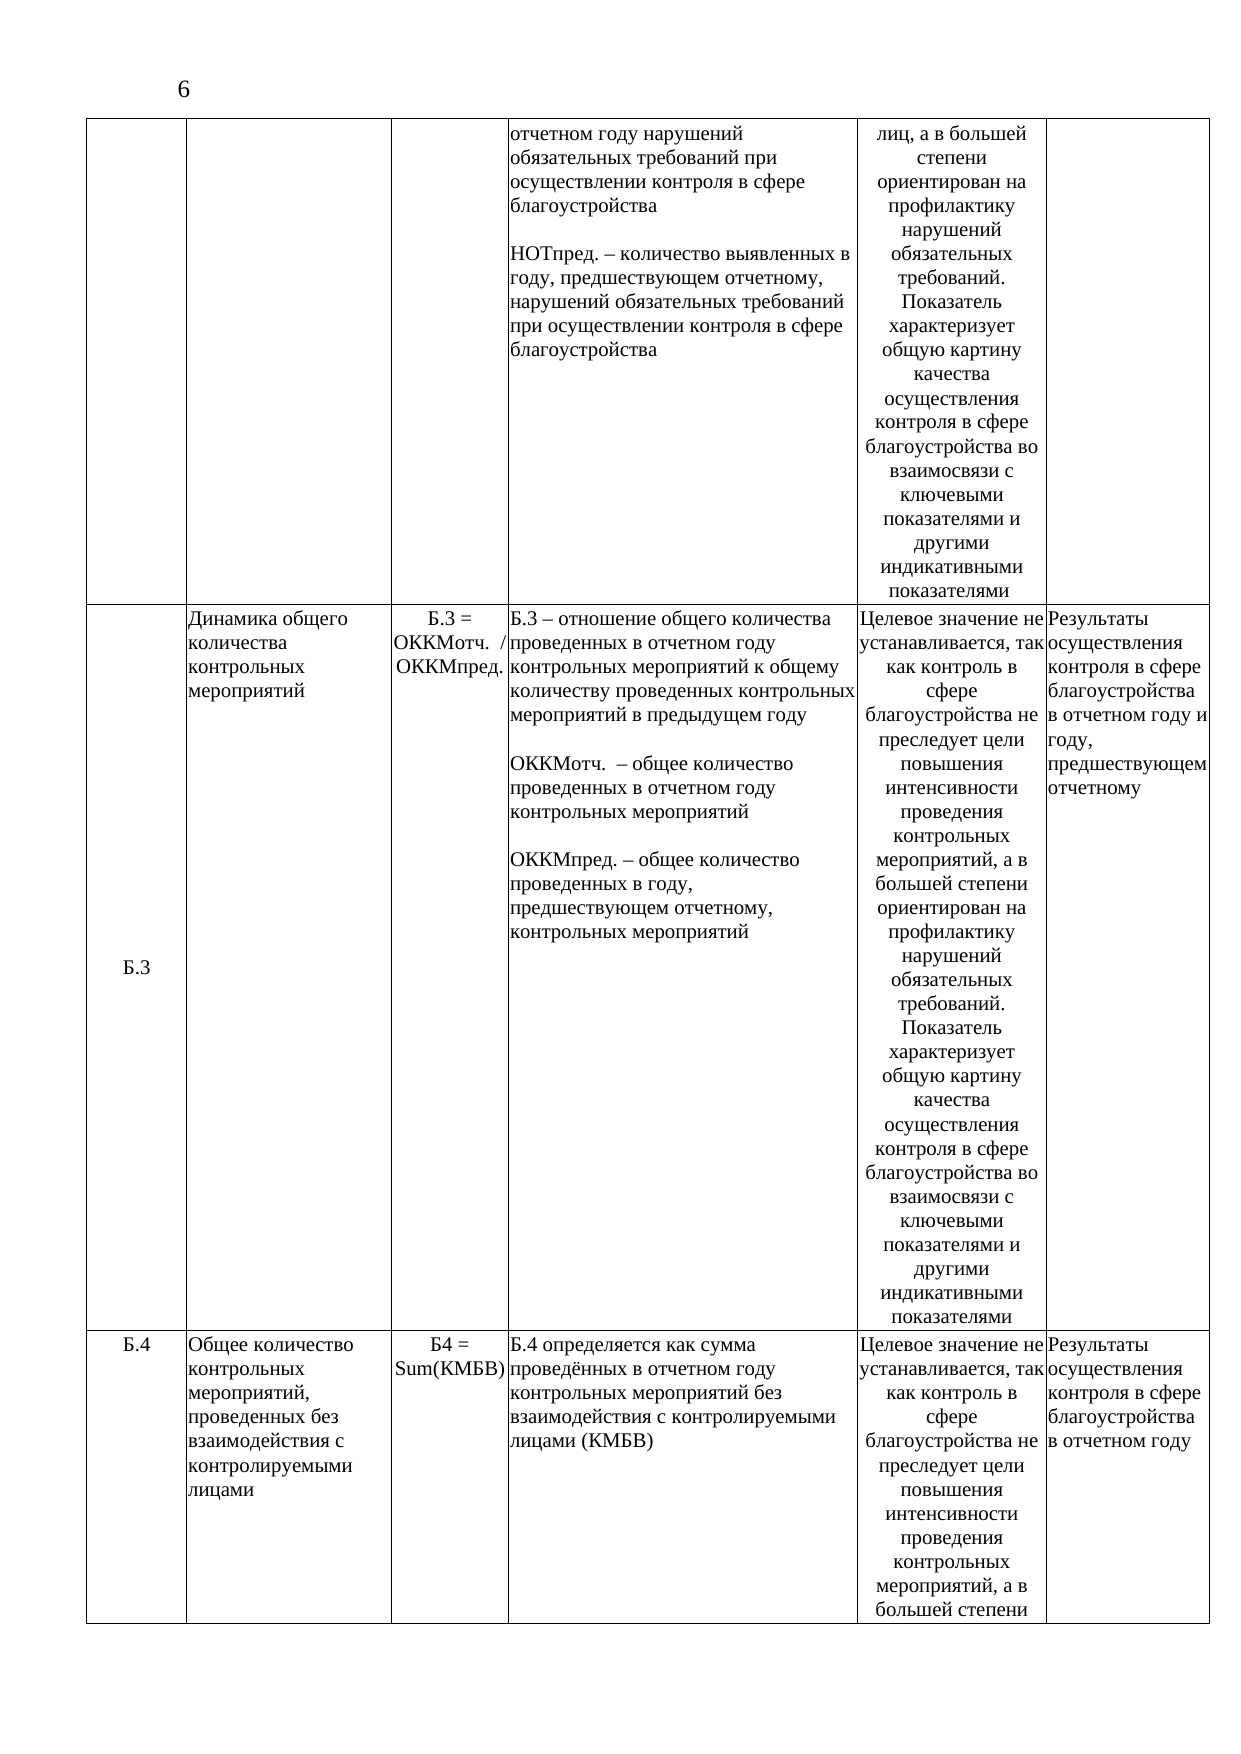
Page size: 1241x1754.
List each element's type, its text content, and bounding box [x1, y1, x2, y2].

table_cell Б.3 = ОККМотч. / ОККМпред. [392, 605, 508, 1329]
table_cell [187, 119, 391, 603]
table_cell Общее количество контрольных мероприятий, проведенных без взаимодействия с контролируемыми лицами [187, 1331, 391, 1622]
table_cell лиц, а в большей степени ориентирован на профилактику нарушений обязательных требований. Показатель характеризует общую картину качества осуществления контроля в сфере благоустройства во взаимосвязи с ключевыми показателями и другими индикативными показателями [858, 119, 1046, 603]
table_cell Б.3 – отношение общего количества проведенных в отчетном году контрольных мероприятий к общему количеству проведенных контрольных мероприятий в предыдущем году ОККМотч. – общее количество проведенных в отчетном году контрольных мероприятий ОККМпред. – общее количество проведенных в году, предшествующем отчетному, контрольных мероприятий [509, 605, 857, 1329]
table_cell Динамика общего количества контрольных мероприятий [187, 605, 391, 1329]
table_cell [1047, 119, 1209, 603]
table_cell отчетном году нарушений обязательных требований при осуществлении контроля в сфере благоустройства НОТпред. – количество выявленных в году, предшествующем отчетному, нарушений обязательных требований при осуществлении контроля в сфере благоустройства [509, 119, 857, 603]
table_cell Б4 = Sum(КМБВ) [392, 1331, 508, 1622]
table_cell Целевое значение не устанавливается, так как контроль в сфере благоустройства не преследует цели повышения интенсивности проведения контрольных мероприятий, а в большей степени [858, 1331, 1046, 1622]
table_cell Б.4 определяется как сумма проведённых в отчетном году контрольных мероприятий без взаимодействия с контролируемыми лицами (КМБВ) [509, 1331, 857, 1622]
table_cell [392, 119, 508, 603]
table_cell [87, 119, 186, 603]
table_cell Результаты осуществления контроля в сфере благоустройства в отчетном году и году, предшествующем отчетному [1047, 605, 1209, 1329]
table_cell Целевое значение не устанавливается, так как контроль в сфере благоустройства не преследует цели повышения интенсивности проведения контрольных мероприятий, а в большей степени ориентирован на профилактику нарушений обязательных требований. Показатель характеризует общую картину качества осуществления контроля в сфере благоустройства во взаимосвязи с ключевыми показателями и другими индикативными показателями [858, 605, 1046, 1329]
table_cell Б.3 [87, 605, 186, 1329]
table_cell Результаты осуществления контроля в сфере благоустройства в отчетном году [1047, 1331, 1209, 1622]
table_cell Б.4 [87, 1331, 186, 1622]
